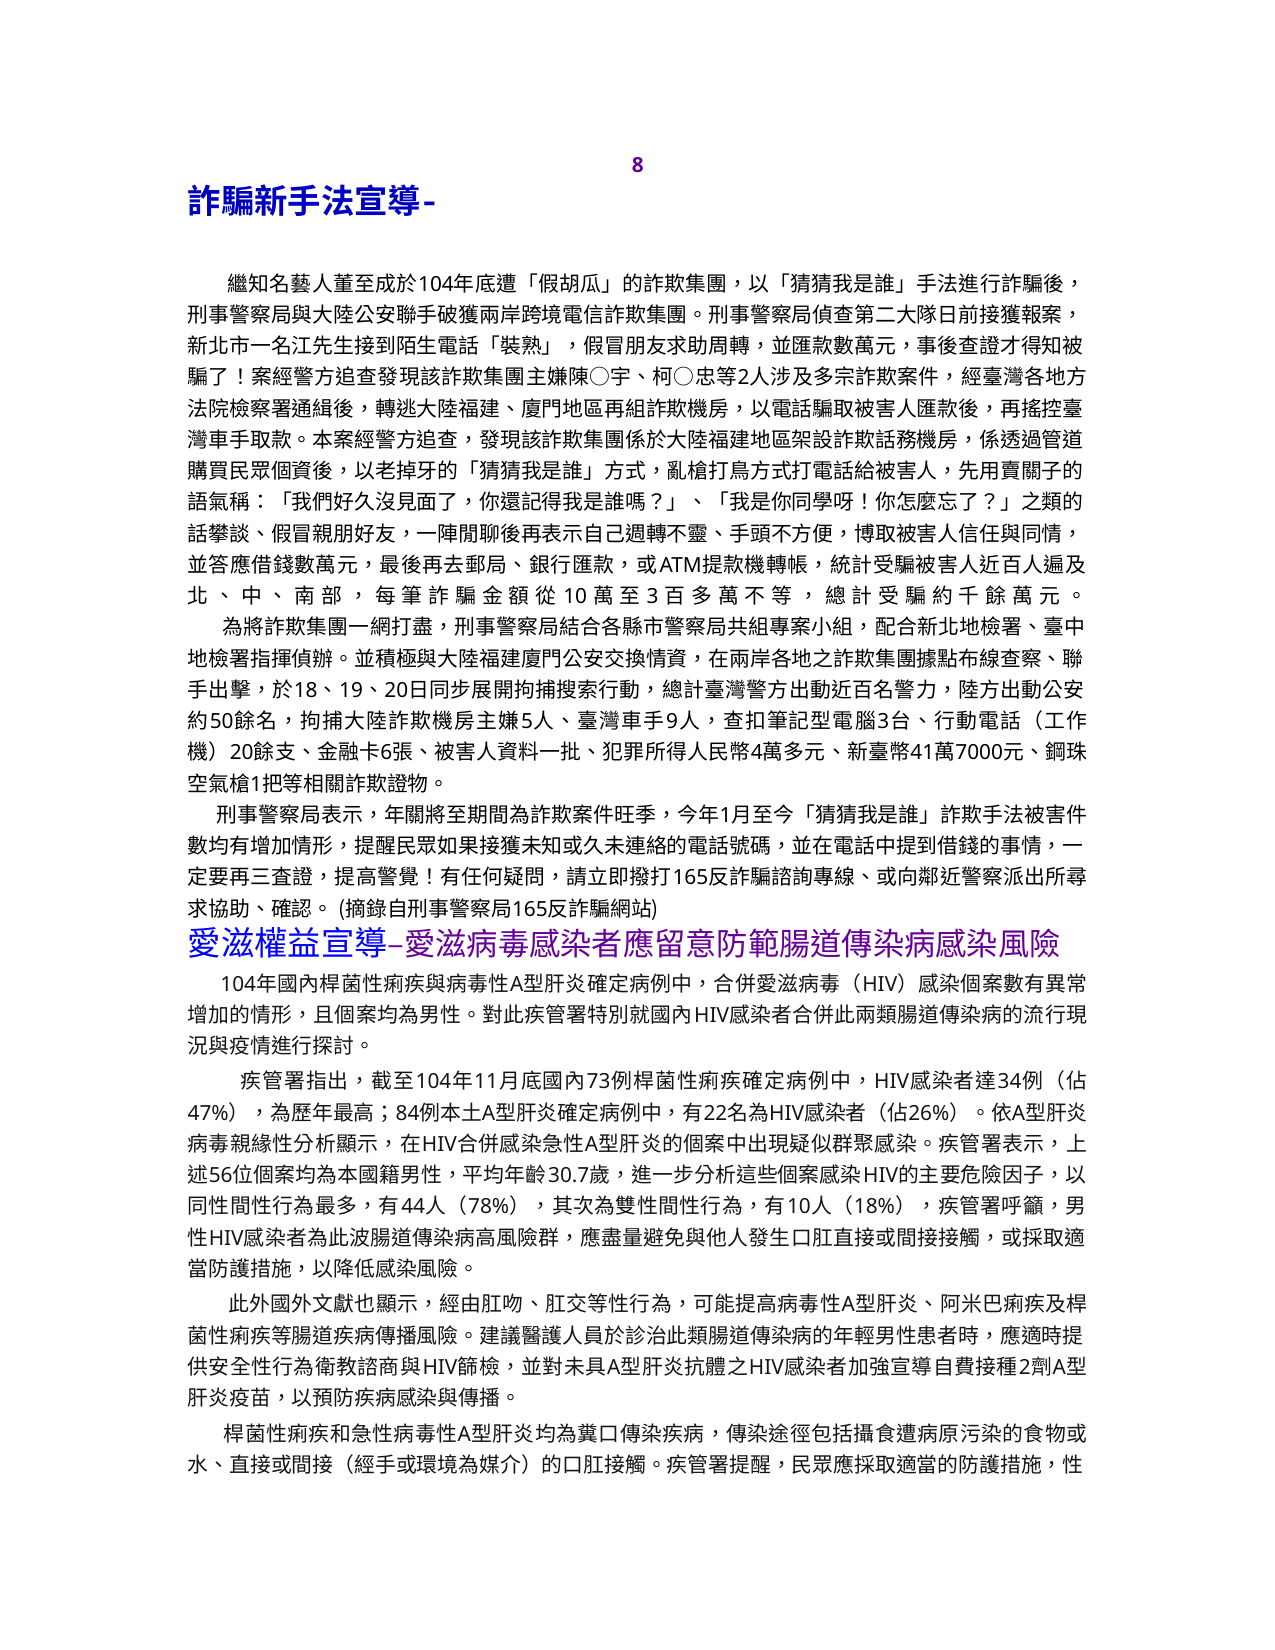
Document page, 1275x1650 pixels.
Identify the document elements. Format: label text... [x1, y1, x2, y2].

text 8 [187, 150, 1087, 178]
text 詐騙新手法宣導-兩岸聯手破獲「猜猜我是誰」跨境電信詐欺集團 [187, 181, 1087, 264]
text 疾管署指出，截至104年11月底國內73例桿菌性痢疾確定病例中，HIV感染者達34例（佔47%），為歷年最高；84例本土A型肝炎確定病例中，有22名為HIV感染者（佔26%）。依A型肝炎病毒親緣性分析顯示，在HIV合併感染急性A型肝炎的個案中出現疑似群聚感染。疾管署表示，上述56位個案均為本國籍男性，平均年齡30.7歲，進一步分析這些個案感染HIV的主要危險因子，以同性間性行為最多，有44人（78%），其次為雙性間性行為，有10人（18%），疾管署呼籲，男性HIV感染者為此波腸道傳染病高風險群，應盡量避免與他人發生口肛直接或間接接觸，或採取適當防護措施，以降低感染風險。 [187, 1064, 1087, 1283]
text 桿菌性痢疾和急性病毒性A型肝炎均為糞口傳染疾病，傳染途徑包括攝食遭病原污染的食物或水、直接或間接（經手或環境為媒介）的口肛接觸。疾管署提醒，民眾應採取適當的防護措施，性 [187, 1416, 1087, 1478]
text 繼知名藝人董至成於104年底遭「假胡瓜」的詐欺集團，以「猜猜我是誰」手法進行詐騙後，刑事警察局與大陸公安聯手破獲兩岸跨境電信詐欺集團。刑事警察局偵查第二大隊日前接獲報案，新北市一名江先生接到陌生電話「裝熟」，假冒朋友求助周轉，並匯款數萬元，事後查證才得知被騙了！案經警方追查發現該詐欺集團主嫌陳○宇、柯○忠等2人涉及多宗詐欺案件，經臺灣各地方法院檢察署通緝後，轉逃大陸福建、廈門地區再組詐欺機房，以電話騙取被害人匯款後，再搖控臺灣車手取款。本案經警方追查，發現該詐欺集團係於大陸福建地區架設詐欺話務機房，係透過管道購買民眾個資後，以老掉牙的「猜猜我是誰」方式，亂槍打鳥方式打電話給被害人，先用賣關子的語氣稱：「我們好久沒見面了，你還記得我是誰嗎？」、「我是你同學呀！你怎麼忘了？」之類的話攀談、假冒親朋好友，一陣閒聊後再表示自己週轉不靈、手頭不方便，博取被害人信任與同情，並答應借錢數萬元，最後再去郵局、銀行匯款，或ATM提款機轉帳，統計受騙被害人近百人遍及北、中、南部，每筆詐騙金額從10萬至3百多萬不等，總計受騙約千餘萬元。 為將詐欺集團一網打盡，刑事警察局結合各縣市警察局共組專案小組，配合新北地檢署、臺中地檢署指揮偵辦。並積極與大陸福建廈門公安交換情資，在兩岸各地之詐欺集團據點布線查察、聯手出擊，於18、19、20日同步展開拘捕搜索行動，總計臺灣警方出動近百名警力，陸方出動公安約50餘名，拘捕大陸詐欺機房主嫌5人、臺灣車手9人，查扣筆記型電腦3台、行動電話（工作機）20餘支、金融卡6張、被害人資料一批、犯罪所得人民幣4萬多元、新臺幣41萬7000元、鋼珠空氣槍1把等相關詐欺證物。 [187, 266, 1087, 797]
text 104年國內桿菌性痢疾與病毒性A型肝炎確定病例中，合併愛滋病毒（HIV）感染個案數有異常增加的情形，且個案均為男性。對此疾管署特別就國內HIV感染者合併此兩類腸道傳染病的流行現況與疫情進行探討。 [187, 966, 1087, 1060]
text 刑事警察局表示，年關將至期間為詐欺案件旺季，今年1月至今「猜猜我是誰」詐欺手法被害件數均有增加情形，提醒民眾如果接獲未知或久未連絡的電話號碼，並在電話中提到借錢的事情，一定要再三査證，提高警覺！有任何疑問，請立即撥打165反詐騙諮詢專線、或向鄰近警察派出所尋求協助、確認。 (摘錄自刑事警察局165反詐騙網站) [187, 797, 1087, 922]
subtitle 愛滋權益宣導–愛滋病毒感染者應留意防範腸道傳染病感染風險 [187, 922, 1087, 964]
text 此外國外文獻也顯示，經由肛吻、肛交等性行為，可能提高病毒性A型肝炎、阿米巴痢疾及桿菌性痢疾等腸道疾病傳播風險。建議醫護人員於診治此類腸道傳染病的年輕男性患者時，應適時提供安全性行為衛教諮商與HIV篩檢，並對未具A型肝炎抗體之HIV感染者加強宣導自費接種2劑A型肝炎疫苗，以預防疾病感染與傳播。 [187, 1287, 1087, 1412]
